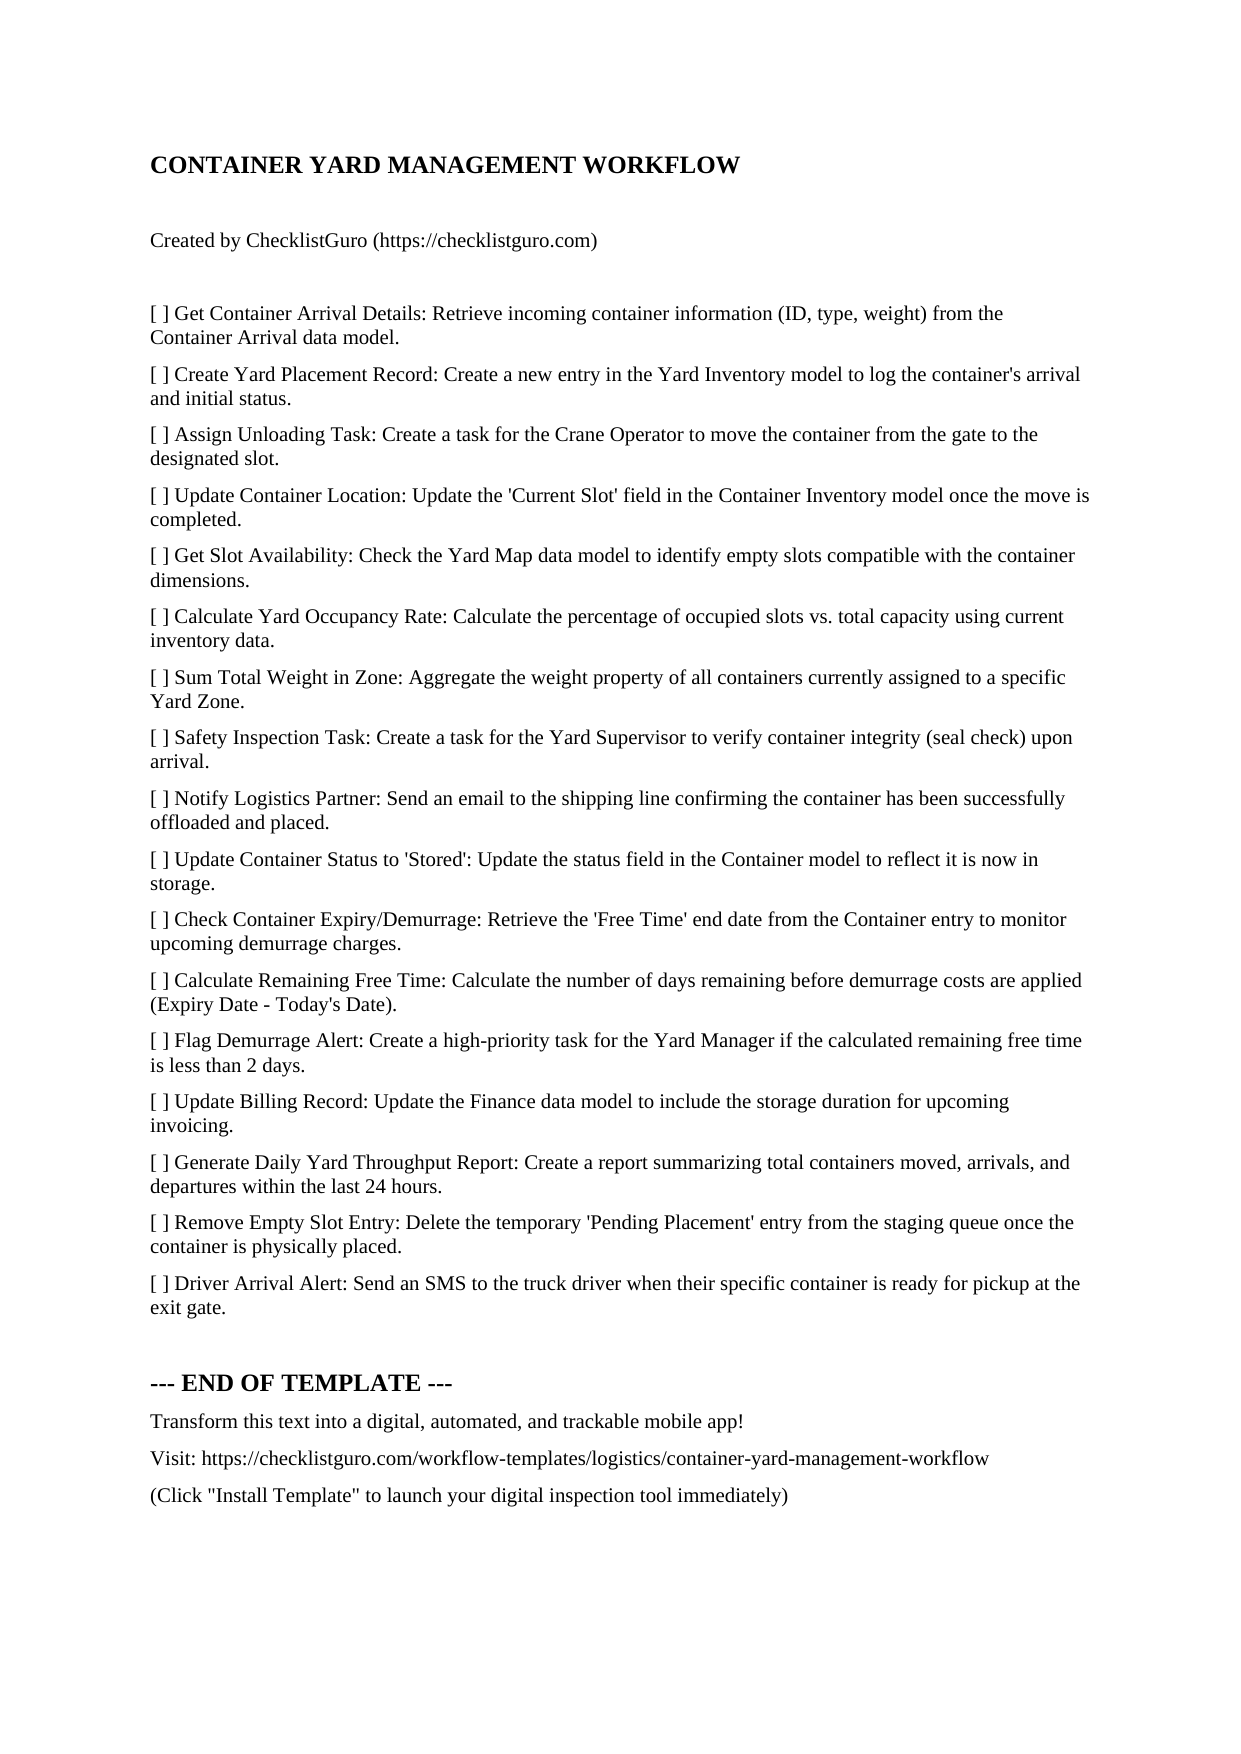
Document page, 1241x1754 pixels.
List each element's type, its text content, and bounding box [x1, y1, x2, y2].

text [ ] Update Container Status to 'Stored': Update the status field in the Container model to reflect it is now in storage. [150, 847, 1090, 895]
text [ ] Remove Empty Slot Entry: Delete the temporary 'Pending Placement' entry from the staging queue once the container is physically placed. [150, 1210, 1090, 1258]
text [ ] Get Slot Availability: Check the Yard Map data model to identify empty slots compatible with the container dimensions. [150, 543, 1090, 592]
text [ ] Get Container Arrival Details: Retrieve incoming container information (ID, type, weight) from the Container Arrival data model. [150, 301, 1090, 349]
text Transform this text into a digital, automated, and trackable mobile app! [150, 1409, 1090, 1433]
text [ ] Update Billing Record: Update the Finance data model to include the storage duration for upcoming invoicing. [150, 1089, 1090, 1137]
text [ ] Update Container Location: Update the 'Current Slot' field in the Container Inventory model once the move is completed. [150, 483, 1090, 531]
text Visit: https://checklistguro.com/workflow-templates/logistics/container-yard-management-workflow [150, 1446, 1090, 1470]
text [ ] Safety Inspection Task: Create a task for the Yard Supervisor to verify container integrity (seal check) upon arrival. [150, 725, 1090, 773]
text --- END OF TEMPLATE --- [150, 1368, 1090, 1397]
text [ ] Check Container Expiry/Demurrage: Retrieve the 'Free Time' end date from the Container entry to monitor upcoming demurrage charges. [150, 907, 1090, 955]
text Created by ChecklistGuro (https://checklistguro.com) [150, 228, 1090, 252]
text [ ] Flag Demurrage Alert: Create a high-priority task for the Yard Manager if the calculated remaining free time is less than 2 days. [150, 1028, 1090, 1077]
text [ ] Notify Logistics Partner: Send an email to the shipping line confirming the container has been successfully offloaded and placed. [150, 786, 1090, 834]
text [ ] Create Yard Placement Record: Create a new entry in the Yard Inventory model to log the container's arrival and initial status. [150, 362, 1090, 410]
text [ ] Calculate Remaining Free Time: Calculate the number of days remaining before demurrage costs are applied (Expiry Date - Today's Date). [150, 968, 1090, 1016]
text [ ] Calculate Yard Occupancy Rate: Calculate the percentage of occupied slots vs. total capacity using current inventory data. [150, 604, 1090, 652]
text CONTAINER YARD MANAGEMENT WORKFLOW [150, 150, 1090, 179]
text [ ] Driver Arrival Alert: Send an SMS to the truck driver when their specific container is ready for pickup at the exit gate. [150, 1271, 1090, 1319]
text (Click "Install Template" to launch your digital inspection tool immediately) [150, 1482, 1090, 1507]
text [ ] Sum Total Weight in Zone: Aggregate the weight property of all containers currently assigned to a specific Yard Zone. [150, 665, 1090, 713]
text [ ] Generate Daily Yard Throughput Report: Create a report summarizing total containers moved, arrivals, and departures within the last 24 hours. [150, 1150, 1090, 1198]
text [ ] Assign Unloading Task: Create a task for the Crane Operator to move the container from the gate to the designated slot. [150, 422, 1090, 470]
